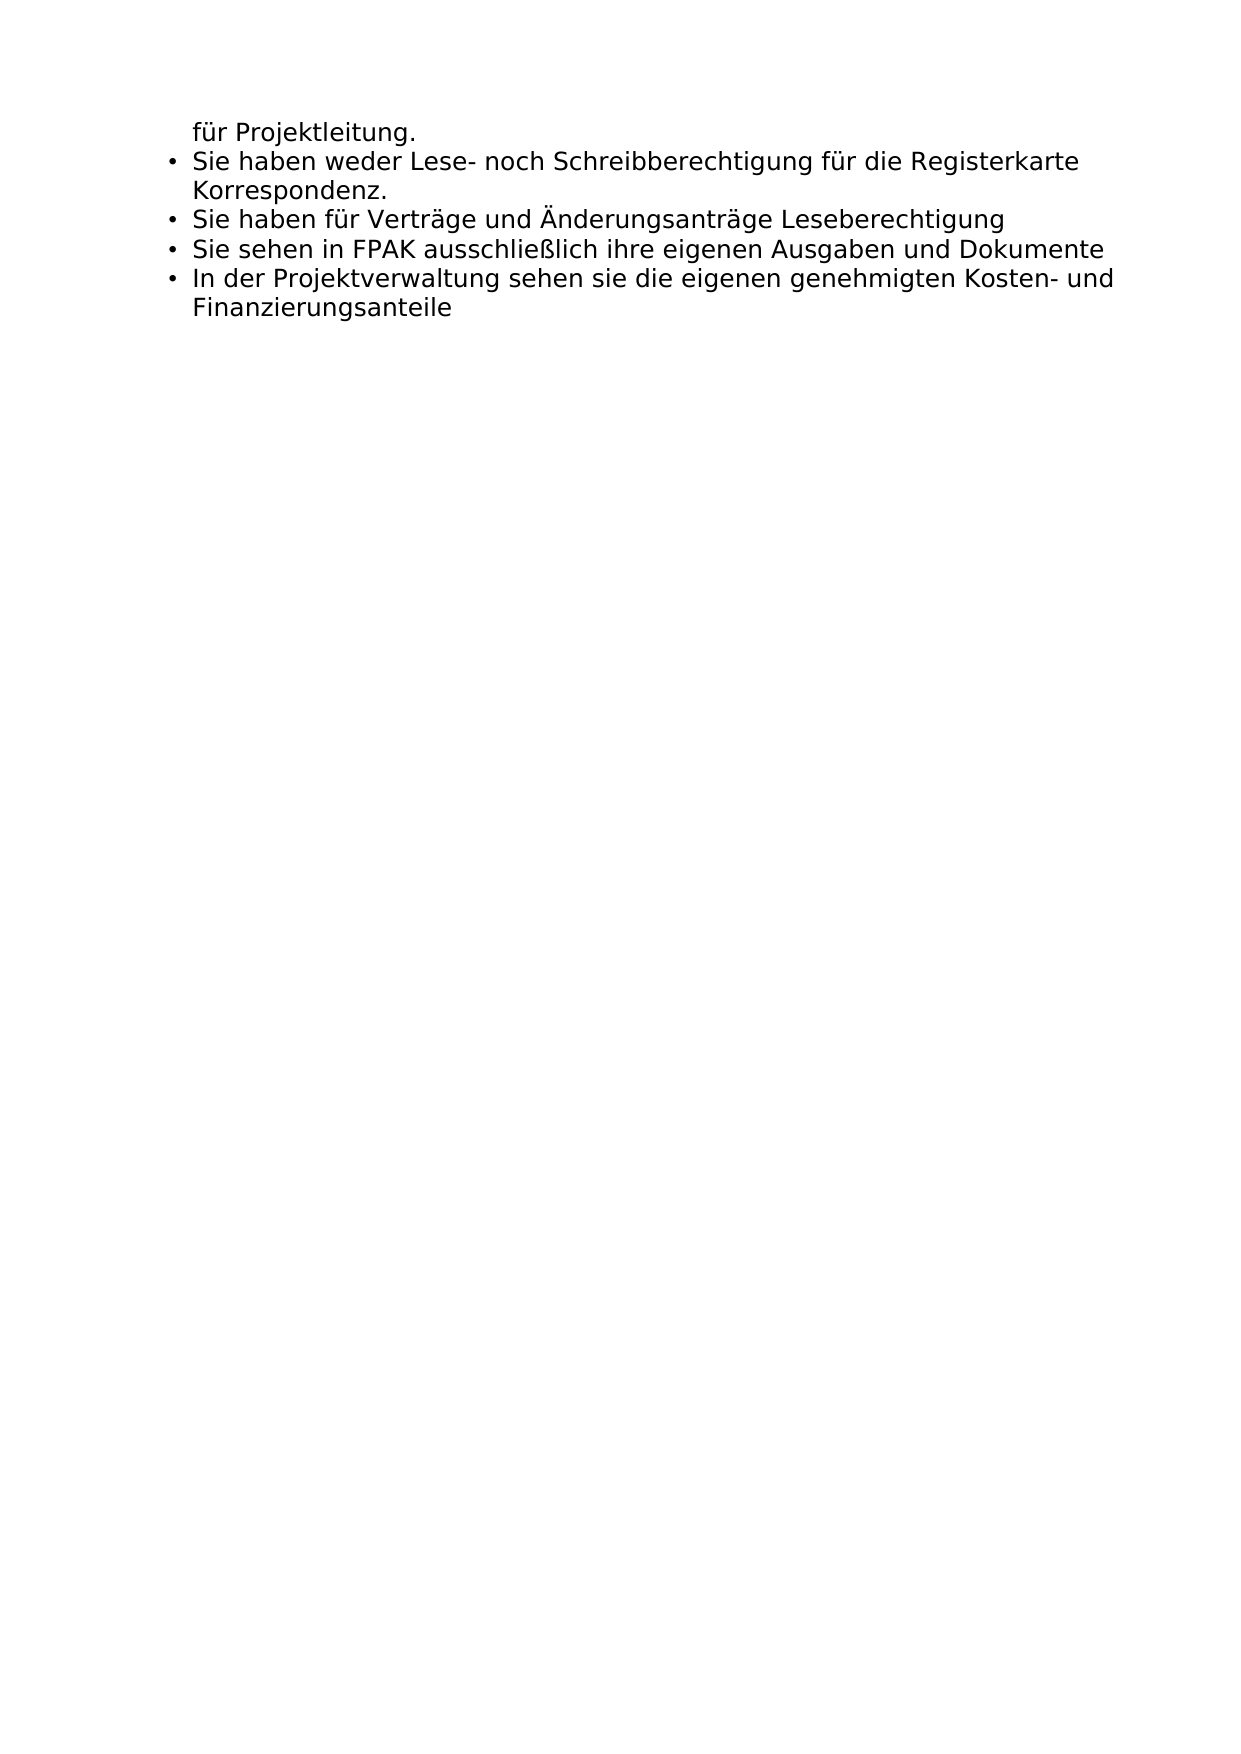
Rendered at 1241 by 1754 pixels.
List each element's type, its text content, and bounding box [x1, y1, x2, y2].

list In der Projektverwaltung sehen sie die eigenen genehmigten Kosten- und Finanzierungsanteile [177, 264, 1122, 322]
list Sie sehen in FPAK ausschließlich ihre eigenen Ausgaben und Dokumente [177, 235, 1122, 264]
list Sie haben für Verträge und Änderungsanträge Leseberechtigung [177, 206, 1122, 235]
list Sie haben weder Lese- noch Schreibberechtigung für die Registerkarte Korrespondenz. [177, 147, 1122, 206]
list für Projektleitung. [177, 118, 1122, 147]
